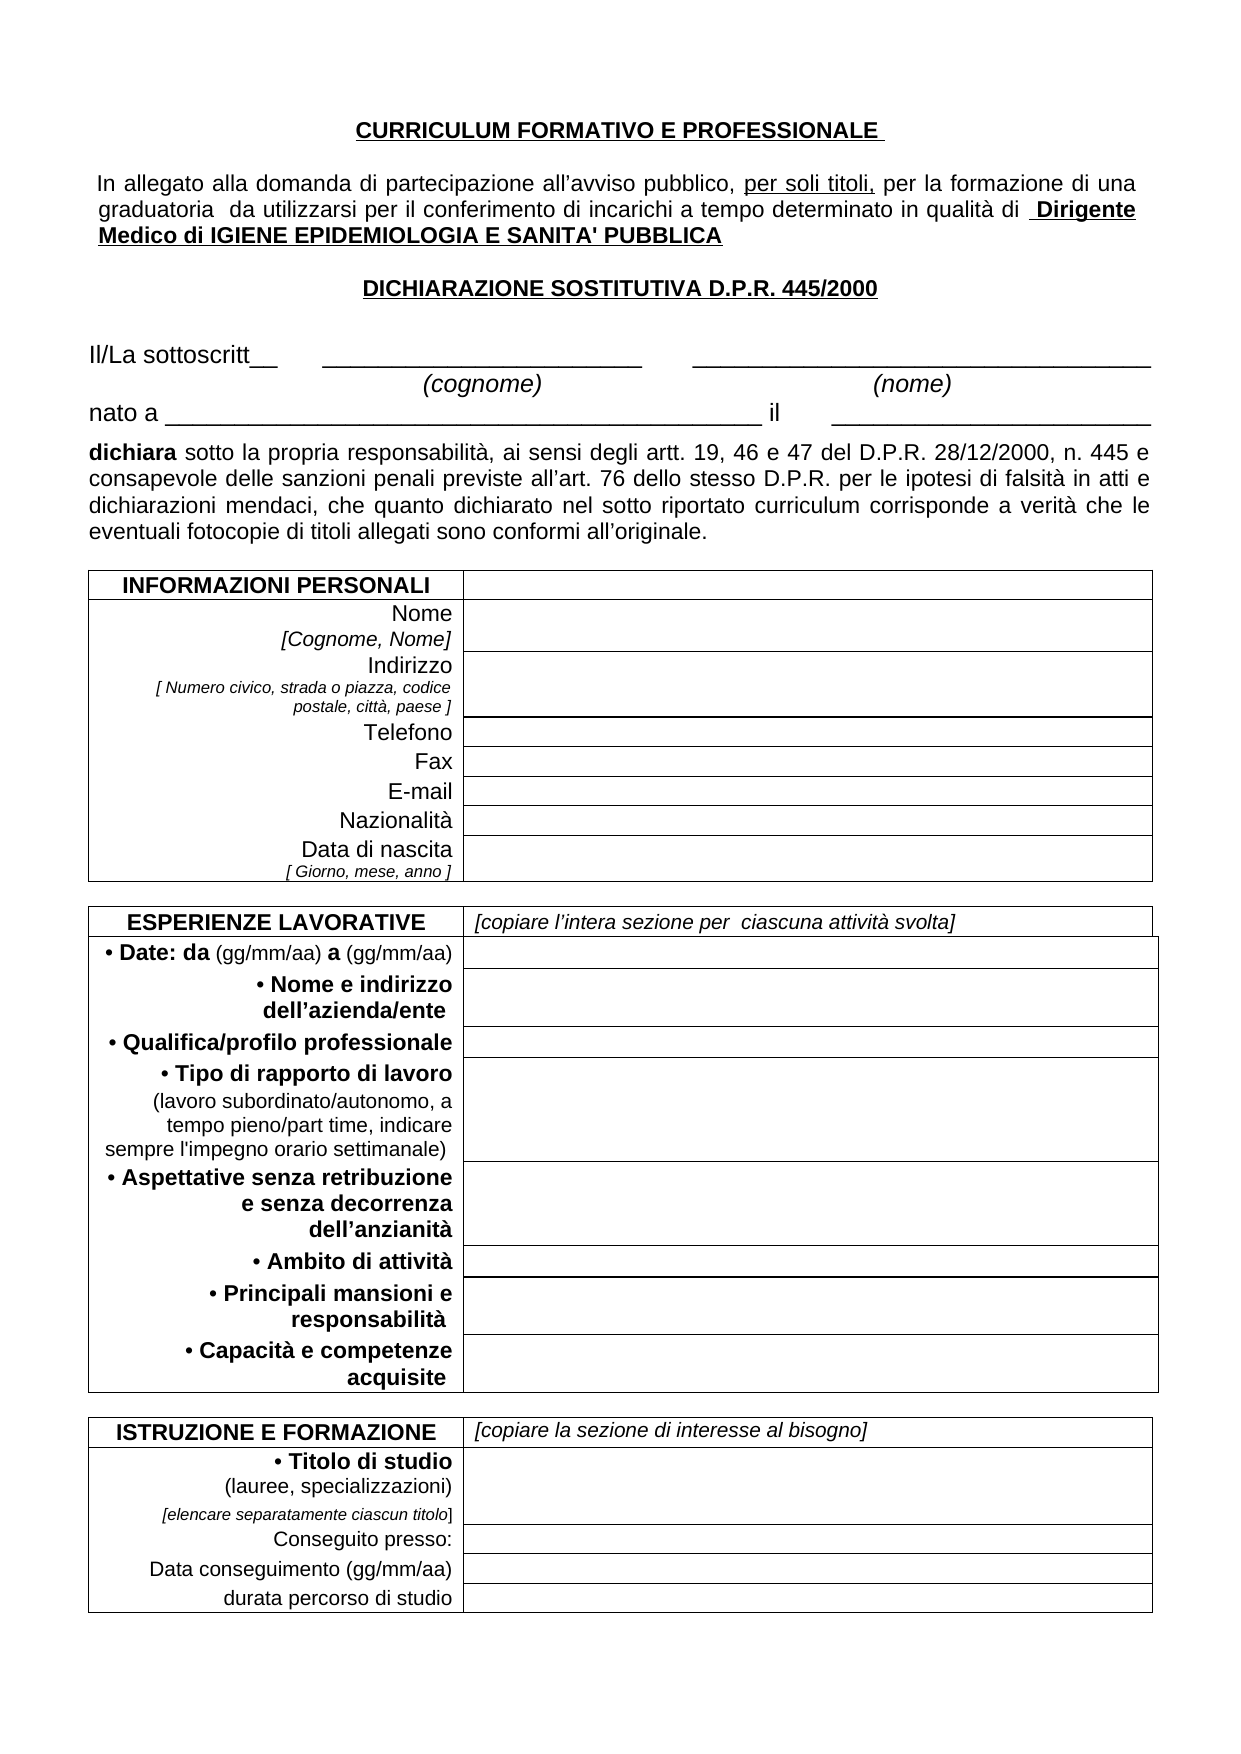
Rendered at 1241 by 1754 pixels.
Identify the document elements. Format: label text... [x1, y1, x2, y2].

table_cell Telefono [89, 716, 463, 746]
text CURRICULUM FORMATIVO E PROFESSIONALE [89, 117, 1152, 143]
table_cell • Qualifica/profilo professionale [89, 1026, 463, 1057]
table_cell • Capacità e competenze acquisite [89, 1334, 463, 1392]
table_cell • Ambito di attività [89, 1245, 463, 1276]
text dichiara sotto la propria responsabilità, ai sensi degli artt. 19, 46 e 47 del D.P.R. 28/12/2000, n. 445 e consapevole delle sanzioni penali previste all’art. 76 dello stesso D.P.R. per le ipotesi di falsità in atti e dichiarazioni mendaci, che quanto dichiarato nel sotto riportato curriculum corrisponde a verità che le eventuali fotocopie di titoli allegati sono conformi all’originale. [89, 439, 1152, 544]
text DICHIARAZIONE SOSTITUTIVA D.P.R. 445/2000 [89, 275, 1152, 301]
table_cell [464, 652, 1152, 716]
table_header [copiare la sezione di interesse al bisogno] [464, 1418, 1152, 1447]
table_cell [464, 1584, 1152, 1612]
table_cell Indirizzo [ Numero civico, strada o piazza, codice postale, città, paese ] [89, 651, 463, 716]
table_cell [464, 747, 1152, 776]
table_cell [464, 1335, 1158, 1392]
table_header ESPERIENZE LAVORATIVE [89, 907, 463, 936]
table_header ISTRUZIONE E FORMAZIONE [89, 1418, 463, 1447]
table_cell [464, 1554, 1152, 1583]
table_cell • Principali mansioni e responsabilità [89, 1276, 463, 1334]
text Il/La sottoscritt__ _______________________ _________________________________ [89, 340, 1152, 369]
table_cell • Titolo di studio (lauree, specializzazioni) [elencare separatamente ciascun titolo] [89, 1448, 463, 1523]
table_cell • Date: da (gg/mm/aa) a (gg/mm/aa) [89, 937, 463, 968]
table_cell [464, 969, 1158, 1026]
table_cell [464, 1448, 1152, 1523]
table_cell [464, 806, 1152, 835]
table_cell [464, 1027, 1158, 1057]
table_cell [464, 836, 1152, 881]
table_cell • Nome e indirizzo dell’azienda/ente [89, 968, 463, 1026]
table_cell [464, 1058, 1158, 1161]
text (cognome) (nome) [89, 369, 1152, 398]
table_cell Data di nascita [ Giorno, mese, anno ] [89, 835, 463, 881]
table_header INFORMAZIONI PERSONALI [89, 571, 463, 599]
table_cell [464, 1525, 1152, 1553]
table_cell [464, 777, 1152, 805]
table_cell [464, 1162, 1158, 1245]
table_cell E-mail [89, 776, 463, 805]
table_cell durata percorso di studio [89, 1583, 463, 1612]
table_cell Data conseguimento (gg/mm/aa) [89, 1553, 463, 1583]
table_cell [464, 1278, 1158, 1334]
table_cell Fax [89, 746, 463, 776]
table_header [copiare l’intera sezione per ciascuna attività svolta] [464, 907, 1152, 936]
table_header [464, 571, 1152, 599]
table_cell • Tipo di rapporto di lavoro (lavoro subordinato/autonomo, a tempo pieno/part time, indicare sempre l'impegno orario settimanale) [89, 1057, 463, 1161]
table_header [1153, 906, 1158, 936]
text nato a ___________________________________________ il _______________________ [89, 398, 1152, 427]
table_cell [464, 718, 1152, 746]
table_cell • Aspettative senza retribuzione e senza decorrenza dell’anzianità [89, 1161, 463, 1245]
table_cell Conseguito presso: [89, 1524, 463, 1553]
table_cell [464, 600, 1152, 651]
table_cell [464, 937, 1158, 968]
subtitle In allegato alla domanda di partecipazione all’avviso pubblico, per soli titoli, per la formazione di una graduatoria da utilizzarsi per il conferimento di incarichi a tempo determinato in qualità di Dirigente Medico di IGIENE EPIDEMIOLOGIA E SANITA' PUBBLICA [96, 170, 1136, 249]
table_cell Nazionalità [89, 805, 463, 835]
table_cell [464, 1246, 1158, 1276]
table_cell Nome [Cognome, Nome] [89, 600, 463, 651]
